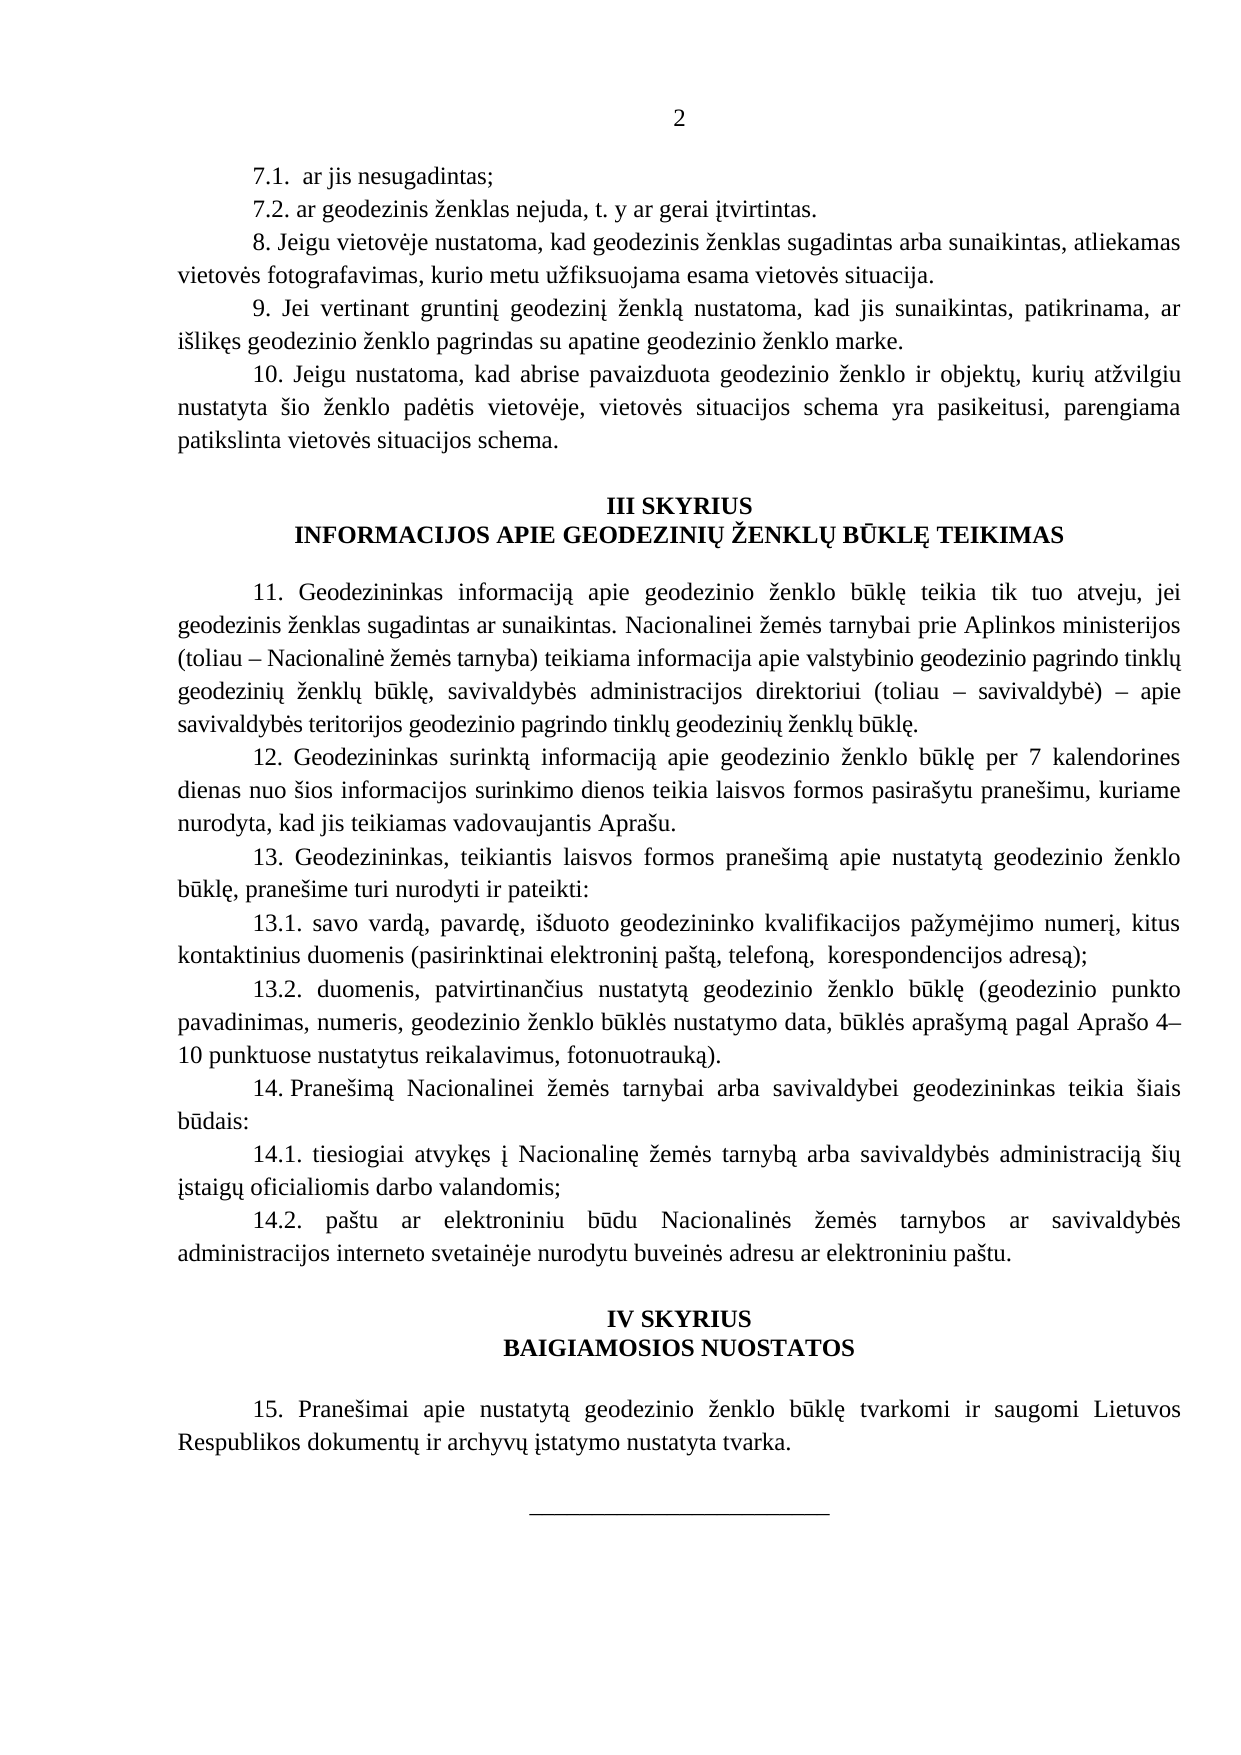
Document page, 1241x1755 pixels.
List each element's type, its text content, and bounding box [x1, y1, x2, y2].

text ________________________ [177, 1489, 1181, 1518]
text BAIGIAMOSIOS NUOSTATOS [177, 1333, 1181, 1361]
text 14. Pranešimą Nacionalinei žemės tarnybai arba savivaldybei geodezininkas teikia šiais būdais: [177, 1073, 1181, 1134]
text 13. Geodezininkas, teikiantis laisvos formos pranešimą apie nustatytą geodezinio ženklo būklę, pranešime turi nurodyti ir pateikti: [177, 842, 1181, 903]
text 13.2. duomenis, patvirtinančius nustatytą geodezinio ženklo būklę (geodezinio punkto pavadinimas, numeris, geodezinio ženklo būklės nustatymo data, būklės aprašymą pagal Aprašo 4–10 punktuose nustatytus reikalavimus, fotonuotrauką). [177, 974, 1181, 1068]
text III SKYRIUS [177, 491, 1181, 520]
text 13.1. savo vardą, pavardę, išduoto geodezininko kvalifikacijos pažymėjimo numerį, kitus kontaktinius duomenis (pasirinktinai elektroninį paštą, telefoną, korespondencijos adresą); [177, 908, 1181, 969]
text 11. Geodezininkas informaciją apie geodezinio ženklo būklę teikia tik tuo atveju, jei geodezinis ženklas sugadintas ar sunaikintas. Nacionalinei žemės tarnybai prie Aplinkos ministerijos (toliau – Nacionalinė žemės tarnyba) teikiama informacija apie valstybinio geodezinio pagrindo tinklų geodezinių ženklų būklę, savivaldybės administracijos direktoriui (toliau – savivaldybė) – apie savivaldybės teritorijos geodezinio pagrindo tinklų geodezinių ženklų būklę. [177, 577, 1181, 738]
text 15. Pranešimai apie nustatytą geodezinio ženklo būklę tvarkomi ir saugomi Lietuvos Respublikos dokumentų ir archyvų įstatymo nustatyta tvarka. [177, 1394, 1181, 1456]
text 10. Jeigu nustatoma, kad abrise pavaizduota geodezinio ženklo ir objektų, kurių atžvilgiu nustatyta šio ženklo padėtis vietovėje, vietovės situacijos schema yra pasikeitusi, parengiama patikslinta vietovės situacijos schema. [177, 359, 1181, 454]
text 9. Jei vertinant gruntinį geodezinį ženklą nustatoma, kad jis sunaikintas, patikrinama, ar išlikęs geodezinio ženklo pagrindas su apatine geodezinio ženklo marke. [177, 293, 1181, 355]
text IV SKYRIUS [177, 1304, 1181, 1333]
text INFORMACIJOS APIE Geodezinių ženklų Būklę TEIKIMAS [177, 520, 1181, 549]
text 7.1. ar jis nesugadintas; [177, 161, 1181, 190]
text 14.2. paštu ar elektroniniu būdu Nacionalinės žemės tarnybos ar savivaldybės administracijos interneto svetainėje nurodytu buveinės adresu ar elektroniniu paštu. [177, 1205, 1181, 1267]
text 12. Geodezininkas surinktą informaciją apie geodezinio ženklo būklę per 7 kalendorines dienas nuo šios informacijos surinkimo dienos teikia laisvos formos pasirašytu pranešimu, kuriame nurodyta, kad jis teikiamas vadovaujantis Aprašu. [177, 742, 1181, 837]
text 14.1. tiesiogiai atvykęs į Nacionalinę žemės tarnybą arba savivaldybės administraciją šių įstaigų oficialiomis darbo valandomis; [177, 1139, 1181, 1201]
text 7.2. ar geodezinis ženklas nejuda, t. y ar gerai įtvirtintas. [177, 194, 1181, 223]
text 8. Jeigu vietovėje nustatoma, kad geodezinis ženklas sugadintas arba sunaikintas, atliekamas vietovės fotografavimas, kurio metu užfiksuojama esama vietovės situacija. [177, 227, 1181, 289]
